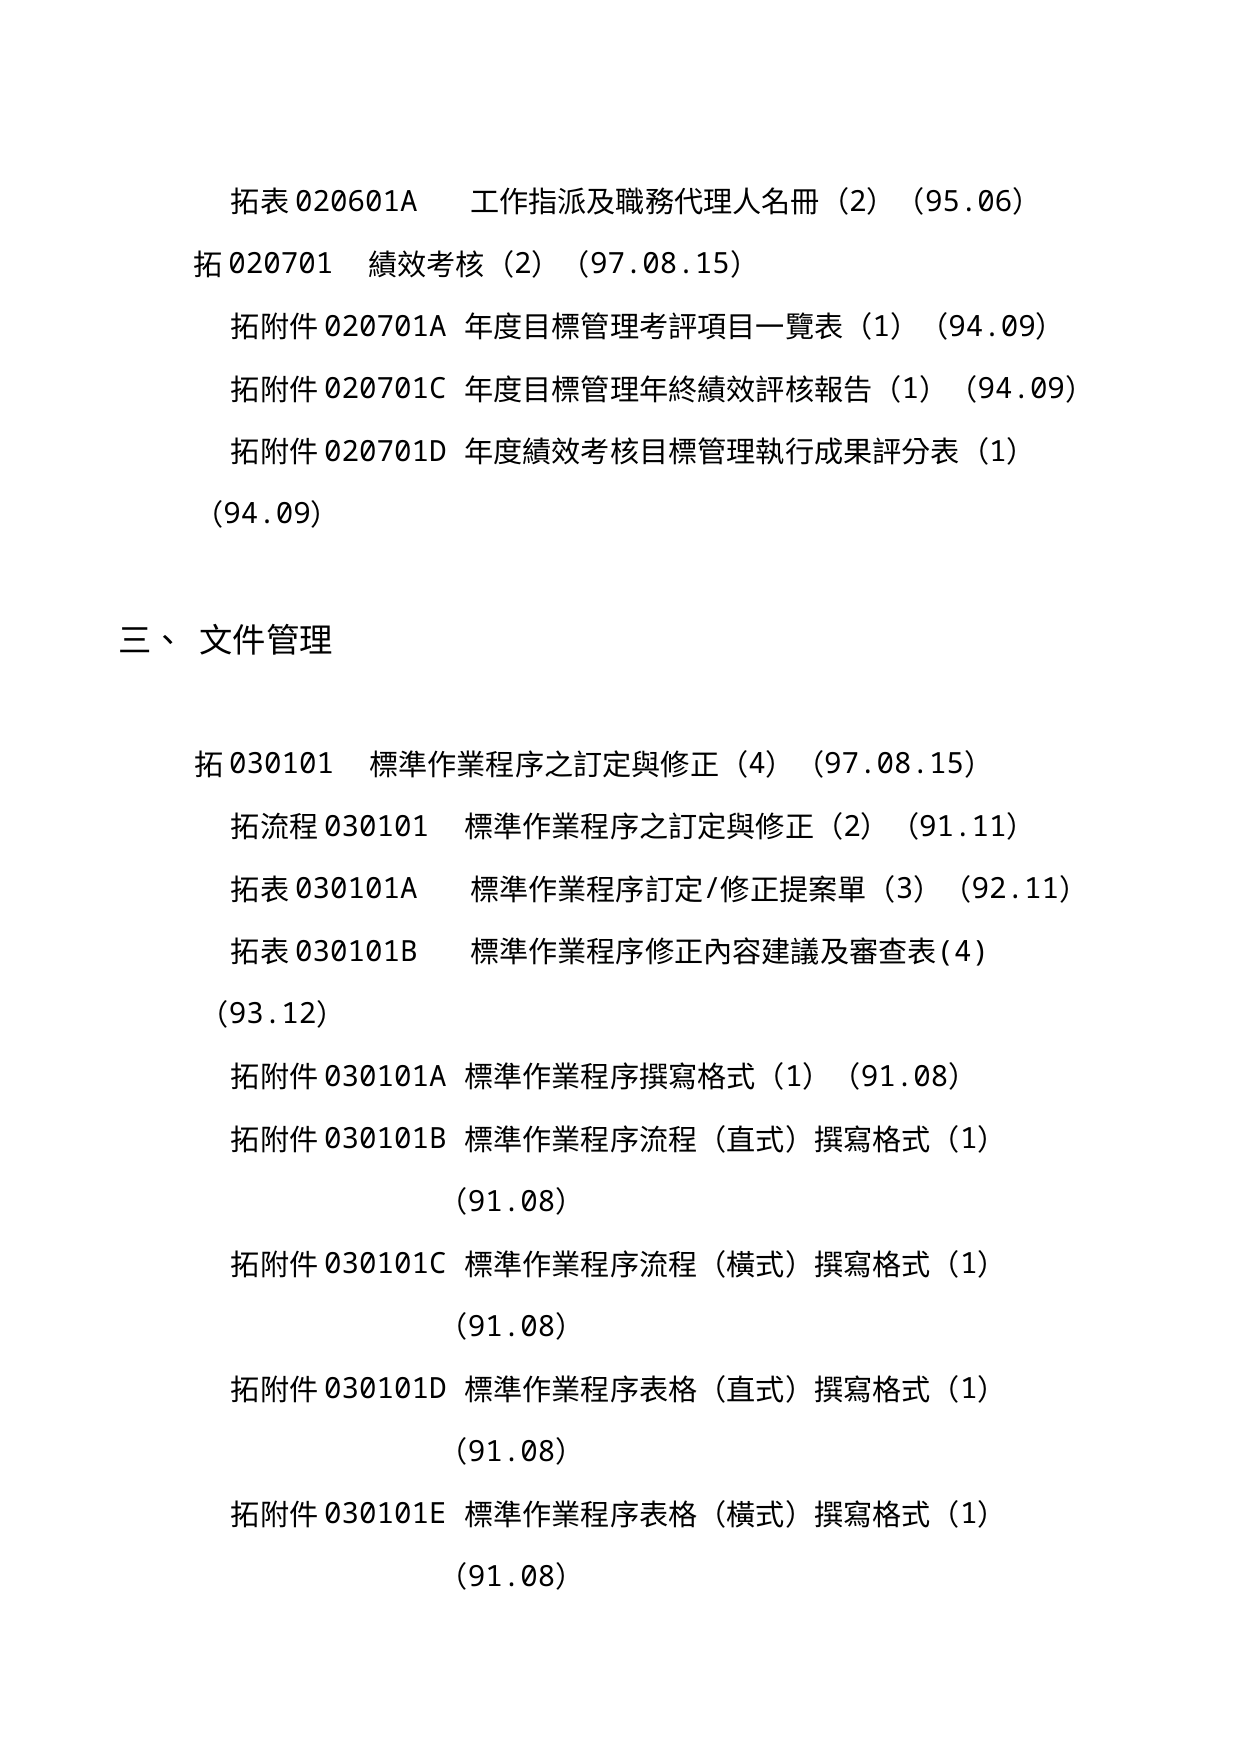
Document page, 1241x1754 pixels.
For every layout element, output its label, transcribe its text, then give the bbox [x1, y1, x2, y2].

text 拓附件020701A 年度目標管理考評項目一覽表（1）（94.09） [194, 283, 1122, 346]
text 拓030101 標準作業程序之訂定與修正（4）（97.08.15） [194, 721, 1122, 783]
text 拓附件020701C 年度目標管理年終績效評核報告（1）（94.09） [194, 346, 1122, 408]
text 拓附件030101D 標準作業程序表格（直式）撰寫格式（1）（91.08） [231, 1346, 1122, 1471]
text 拓附件020701D 年度績效考核目標管理執行成果評分表（1）（94.09） [194, 408, 1122, 533]
text 拓020701 績效考核（2）（97.08.15） [193, 221, 1122, 283]
text 拓附件030101B 標準作業程序流程（直式）撰寫格式（1）（91.08） [231, 1096, 1122, 1221]
text 三、 文件管理 [118, 596, 1122, 658]
text 拓表020601A 工作指派及職務代理人名冊（2）（95.06） [194, 158, 1122, 221]
text 拓流程030101 標準作業程序之訂定與修正（2）（91.11） [199, 783, 1122, 846]
text 拓表030101B 標準作業程序修正內容建議及審查表(4)（93.12） [199, 908, 1122, 1033]
text 拓附件030101A 標準作業程序撰寫格式（1）（91.08） [199, 1033, 1122, 1096]
text 拓附件030101E 標準作業程序表格（橫式）撰寫格式（1）（91.08） [231, 1471, 1122, 1596]
text 拓附件030101C 標準作業程序流程（橫式）撰寫格式（1）（91.08） [231, 1221, 1122, 1346]
text 拓表030101A 標準作業程序訂定/修正提案單（3）（92.11） [199, 846, 1122, 908]
